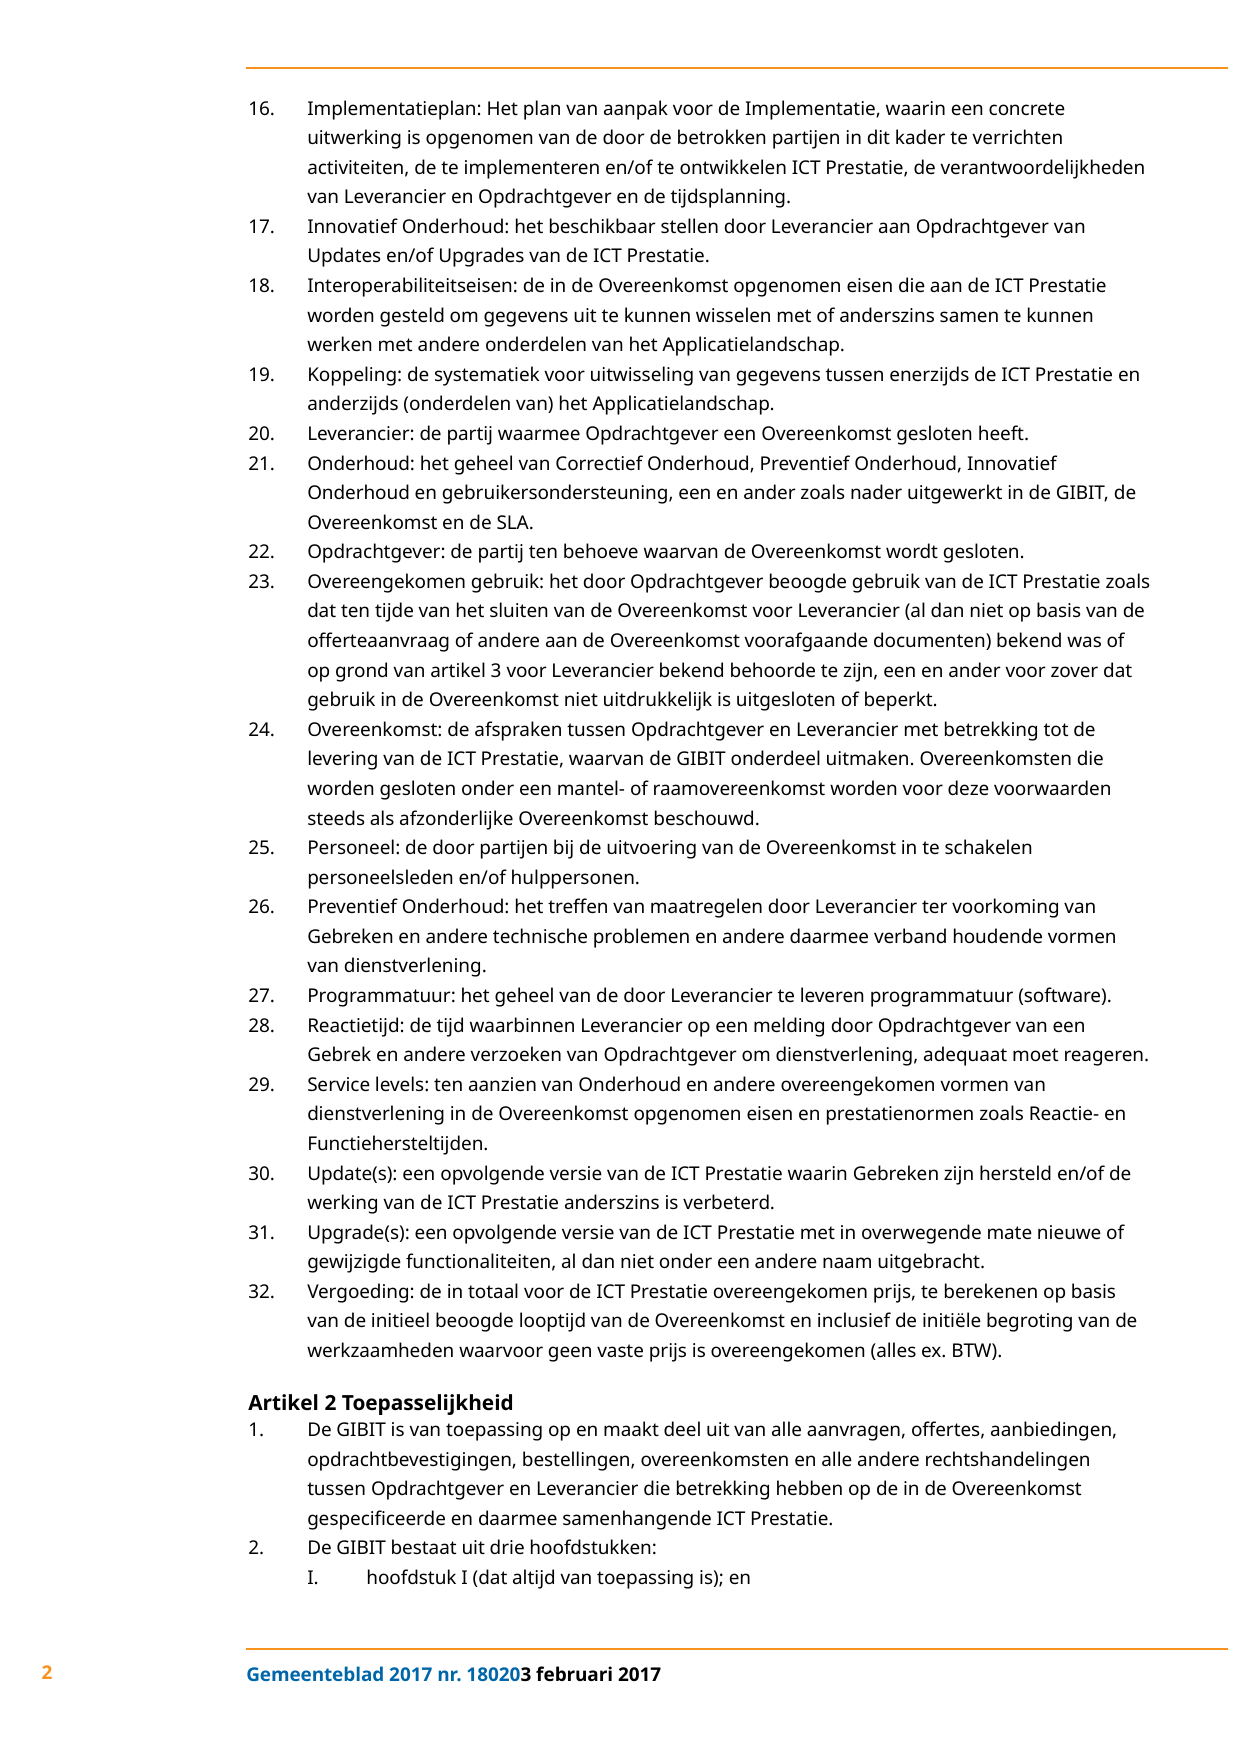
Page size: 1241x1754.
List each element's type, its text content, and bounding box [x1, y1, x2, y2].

list Vergoeding: de in totaal voor de ICT Prestatie overeengekomen prijs, te berekenen op basis van de initieel beoogde looptijd van de Overeenkomst en inclusief de initiële begroting van de werkzaamheden waarvoor geen vaste prijs is overeengekomen (alles ex. BTW). [248, 1278, 1152, 1363]
picture [41, 47, 231, 172]
list Overeenkomst: de afspraken tussen Opdrachtgever en Leverancier met betrekking tot de levering van de ICT Prestatie, waarvan de GIBIT onderdeel uitmaken. Overeenkomsten die worden gesloten onder een mantel- of raamovereenkomst worden voor deze voorwaarden steeds als afzonderlijke Overeenkomst beschouwd. [248, 716, 1152, 831]
list De GIBIT is van toepassing op en maakt deel uit van alle aanvragen, offertes, aanbiedingen, opdrachtbevestigingen, bestellingen, overeenkomsten en alle andere rechtshandelingen tussen Opdrachtgever en Leverancier die betrekking hebben op de in de Overeenkomst gespecificeerde en daarmee samenhangende ICT Prestatie. [248, 1416, 1152, 1531]
list Personeel: de door partijen bij de uitvoering van de Overeenkomst in te schakelen personeelsleden en/of hulppersonen. [248, 834, 1152, 890]
list De GIBIT bestaat uit drie hoofdstukken: [248, 1534, 1152, 1560]
list Koppeling: de systematiek voor uitwisseling van gegevens tussen enerzijds de ICT Prestatie en anderzijds (onderdelen van) het Applicatielandschap. [248, 361, 1152, 416]
list Overeengekomen gebruik: het door Opdrachtgever beoogde gebruik van de ICT Prestatie zoals dat ten tijde van het sluiten van de Overeenkomst voor Leverancier (al dan niet op basis van de offerteaanvraag of andere aan de Overeenkomst voorafgaande documenten) bekend was of op grond van artikel 3 voor Leverancier bekend behoorde te zijn, een en ander voor zover dat gebruik in de Overeenkomst niet uitdrukkelijk is uitgesloten of beperkt. [248, 568, 1152, 712]
list Update(s): een opvolgende versie van de ICT Prestatie waarin Gebreken zijn hersteld en/of de werking van de ICT Prestatie anderszins is verbeterd. [248, 1160, 1152, 1215]
list Implementatieplan: Het plan van aanpak voor de Implementatie, waarin een concrete uitwerking is opgenomen van de door de betrokken partijen in dit kader te verrichten activiteiten, de te implementeren en/of te ontwikkelen ICT Prestatie, de verantwoordelijkheden van Leverancier en Opdrachtgever en de tijdsplanning. [248, 95, 1152, 209]
list Programmatuur: het geheel van de door Leverancier te leveren programmatuur (software). [248, 982, 1152, 1008]
text Artikel 2 Toepasselijkheid [248, 1388, 1152, 1416]
list Interoperabiliteitseisen: de in de Overeenkomst opgenomen eisen die aan de ICT Prestatie worden gesteld om gegevens uit te kunnen wisselen met of anderszins samen te kunnen werken met andere onderdelen van het Applicatielandschap. [248, 272, 1152, 357]
list Opdrachtgever: de partij ten behoeve waarvan de Overeenkomst wordt gesloten. [248, 538, 1152, 564]
list Upgrade(s): een opvolgende versie van de ICT Prestatie met in overwegende mate nieuwe of gewijzigde functionaliteiten, al dan niet onder een andere naam uitgebracht. [248, 1219, 1152, 1274]
list Service levels: ten aanzien van Onderhoud en andere overeengekomen vormen van dienstverlening in de Overeenkomst opgenomen eisen en prestatienormen zoals Reactie- en Functiehersteltijden. [248, 1071, 1152, 1156]
list Leverancier: de partij waarmee Opdrachtgever een Overeenkomst gesloten heeft. [248, 420, 1152, 446]
list Reactietijd: de tijd waarbinnen Leverancier op een melding door Opdrachtgever van een Gebrek en andere verzoeken van Opdrachtgever om dienstverlening, adequaat moet reageren. [248, 1012, 1152, 1067]
list Preventief Onderhoud: het treffen van maatregelen door Leverancier ter voorkoming van Gebreken en andere technische problemen en andere daarmee verband houdende vormen van dienstverlening. [248, 893, 1152, 978]
list Onderhoud: het geheel van Correctief Onderhoud, Preventief Onderhoud, Innovatief Onderhoud en gebruikersondersteuning, een en ander zoals nader uitgewerkt in de GIBIT, de Overeenkomst en de SLA. [248, 450, 1152, 535]
list Innovatief Onderhoud: het beschikbaar stellen door Leverancier aan Opdrachtgever van Updates en/of Upgrades van de ICT Prestatie. [248, 213, 1152, 268]
list hoofdstuk I (dat altijd van toepassing is); en [307, 1564, 1152, 1590]
